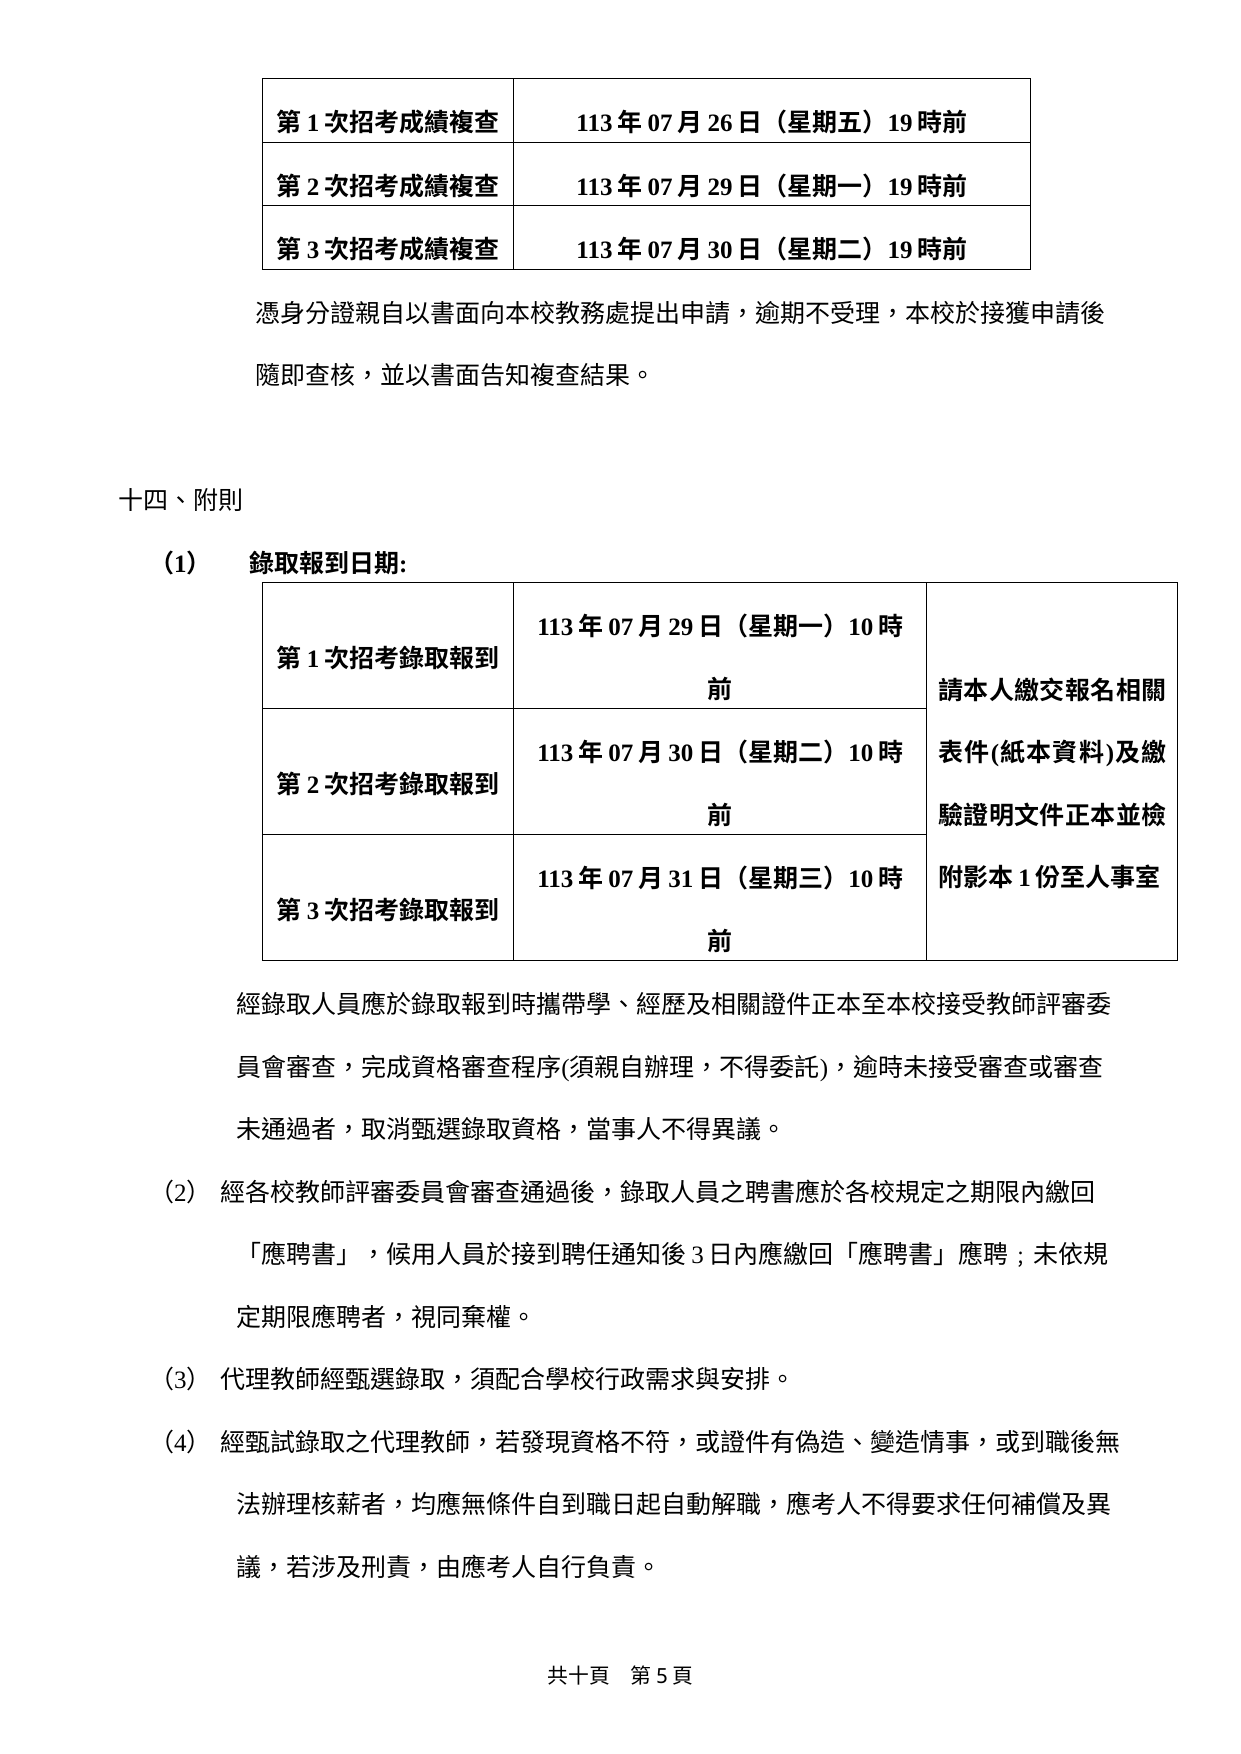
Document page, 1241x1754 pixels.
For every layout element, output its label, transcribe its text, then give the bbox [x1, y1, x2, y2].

table_cell 第2次招考成績複查 [263, 143, 513, 205]
table_cell 113年07月30日（星期二）10時前 [514, 709, 926, 834]
table_header 第1次招考錄取報到 [263, 583, 513, 708]
list 代理教師經甄選錄取，須配合學校行政需求與安排。 [149, 1336, 1122, 1399]
text 憑身分證親自以書面向本校教務處提出申請，逾期不受理，本校於接獲申請後隨即查核，並以書面告知複查結果。 [256, 270, 1122, 395]
list 錄取報到日期: [149, 520, 1122, 582]
table_cell 113年07月31日（星期三）10時前 [514, 835, 926, 960]
table_header 第1次招考成績複查 [263, 79, 513, 142]
table_cell 第2次招考錄取報到 [263, 709, 513, 834]
table_cell 第3次招考錄取報到 [263, 835, 513, 960]
text 經錄取人員應於錄取報到時攜帶學、經歷及相關證件正本至本校接受教師評審委員會審查，完成資格審查程序(須親自辦理，不得委託)，逾時未接受審查或審查未通過者，取消甄選錄取資格，當事人不得異議。 [236, 961, 1122, 1149]
table_header 請本人繳交報名相關表件(紙本資料)及繳驗證明文件正本並檢附影本1份至人事室 [927, 583, 1177, 960]
list 經甄試錄取之代理教師，若發現資格不符，或證件有偽造、變造情事，或到職後無法辦理核薪者，均應無條件自到職日起自動解職，應考人不得要求任何補償及異議，若涉及刑責，由應考人自行負責。 [149, 1399, 1122, 1586]
list 經各校教師評審委員會審查通過後，錄取人員之聘書應於各校規定之期限內繳回「應聘書」，候用人員於接到聘任通知後3日內應繳回「應聘書」應聘﹔未依規定期限應聘者，視同棄權。 [149, 1149, 1122, 1336]
text 十四、附則 [118, 457, 1122, 520]
table_cell 113年07月30日（星期二）19時前 [514, 206, 1030, 269]
table_header 113年07月29日（星期一）10時前 [514, 583, 926, 708]
table_header 113年07月26日（星期五）19時前 [514, 79, 1030, 142]
table_cell 第3次招考成績複查 [263, 206, 513, 269]
table_cell 113年07月29日（星期一）19時前 [514, 143, 1030, 205]
